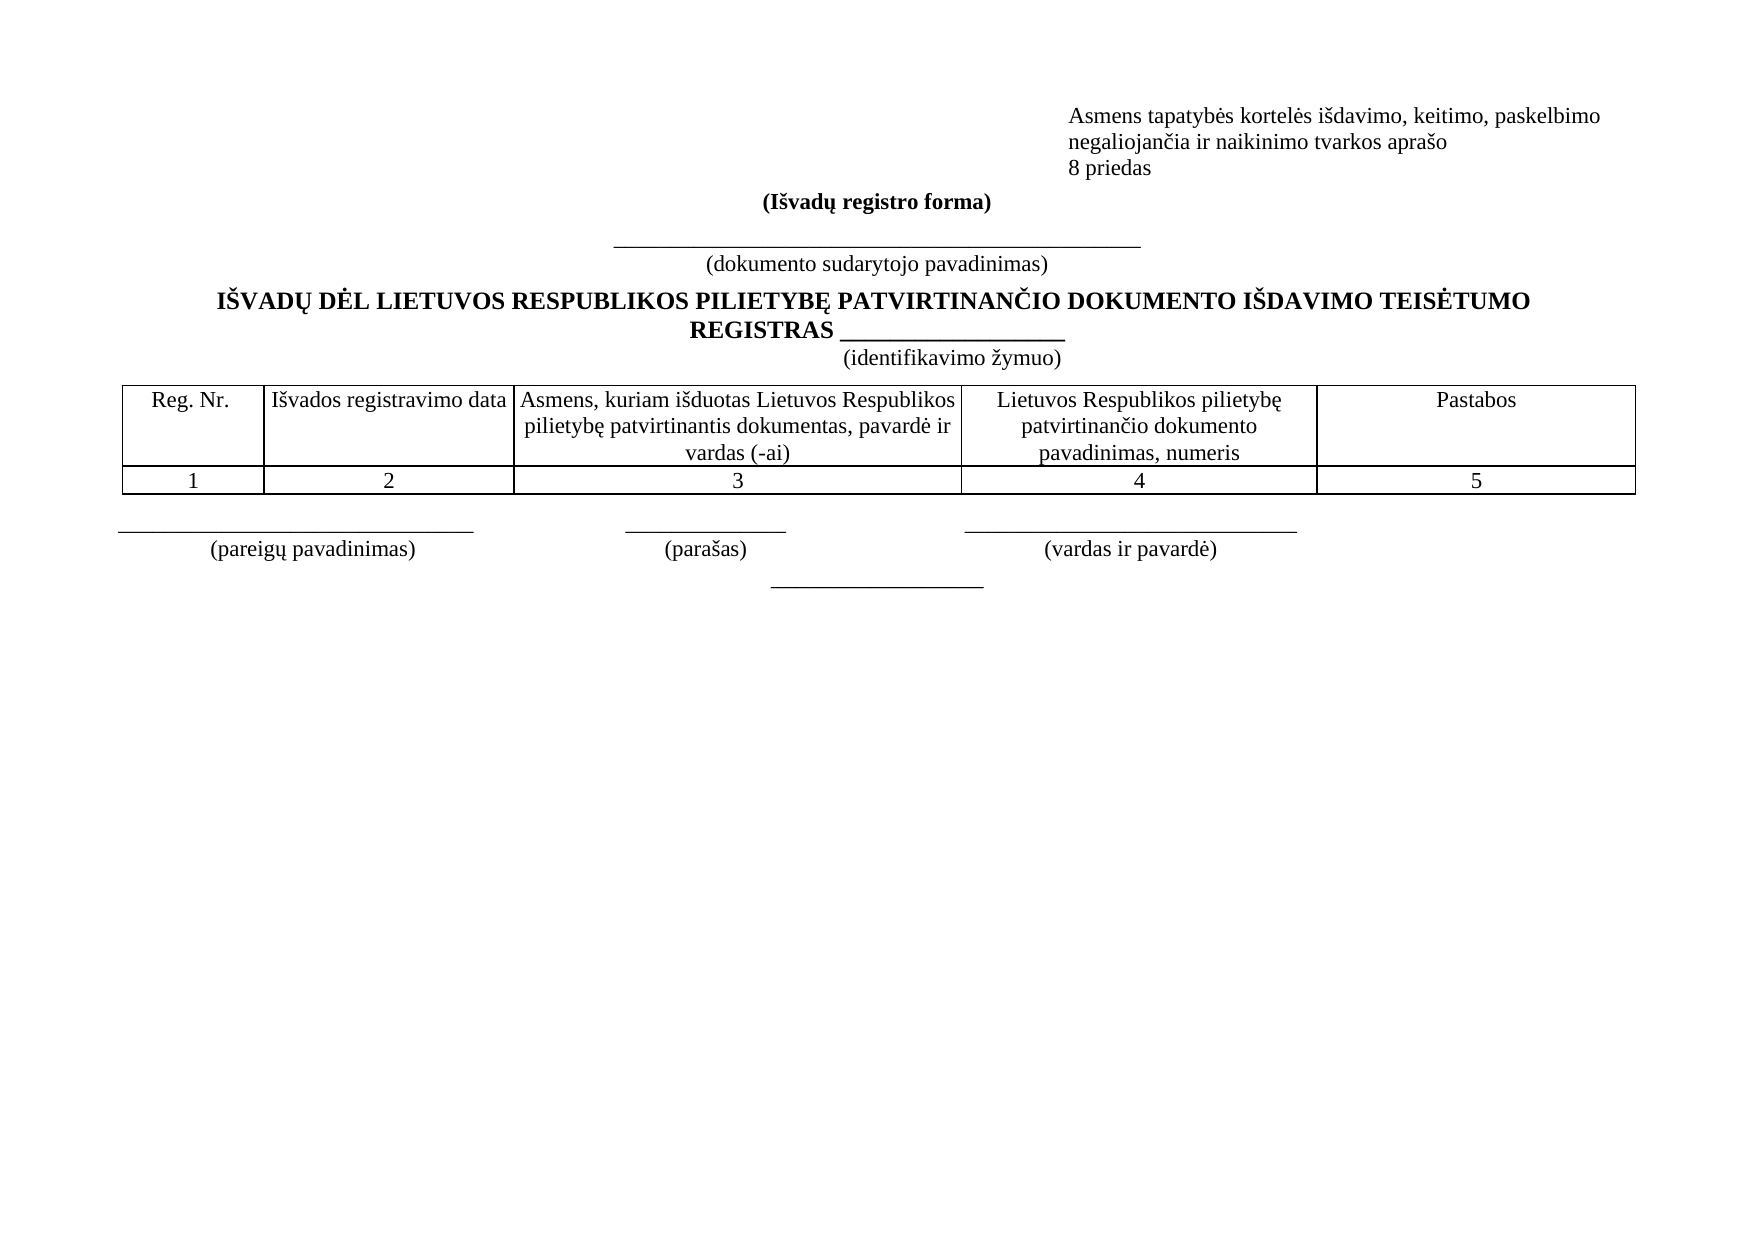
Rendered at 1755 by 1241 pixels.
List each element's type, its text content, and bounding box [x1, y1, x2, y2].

table_cell 3 [957, 467, 961, 493]
table_header Pastabos [1318, 386, 1635, 465]
text Asmens tapatybės kortelės išdavimo, keitimo, paskelbimo negaliojančia ir naikinimo tvarkos aprašo [1068, 102, 1636, 154]
text (dokumento sudarytojo pavadinimas) [118, 250, 1636, 277]
table_cell 4 [962, 467, 966, 493]
text (pareigų pavadinimas) (parašas) (vardas ir pavardė) [210, 535, 1636, 562]
text (Išvadų registro forma) [118, 188, 1636, 214]
table_header Reg. Nr. [123, 386, 263, 465]
text ______________________________________________ [118, 224, 1636, 250]
table_header Išvados registravimo data [265, 386, 513, 465]
table_cell 5 [1631, 467, 1635, 493]
text IŠVADŲ DĖL LIETUVOS RESPUBLIKOS PILIETYBĘ PATVIRTINANČIO DOKUMENTO IŠDAVIMO TEISĖTUMO REGISTRAS __________________ [118, 286, 1636, 344]
table_cell 2 [509, 467, 513, 493]
text (identifikavimo žymuo) [843, 344, 1636, 370]
text 8 priedas [1068, 154, 1636, 181]
text _______________________________ ______________ _____________________________ [118, 509, 1636, 535]
text _________________ [118, 562, 1636, 591]
